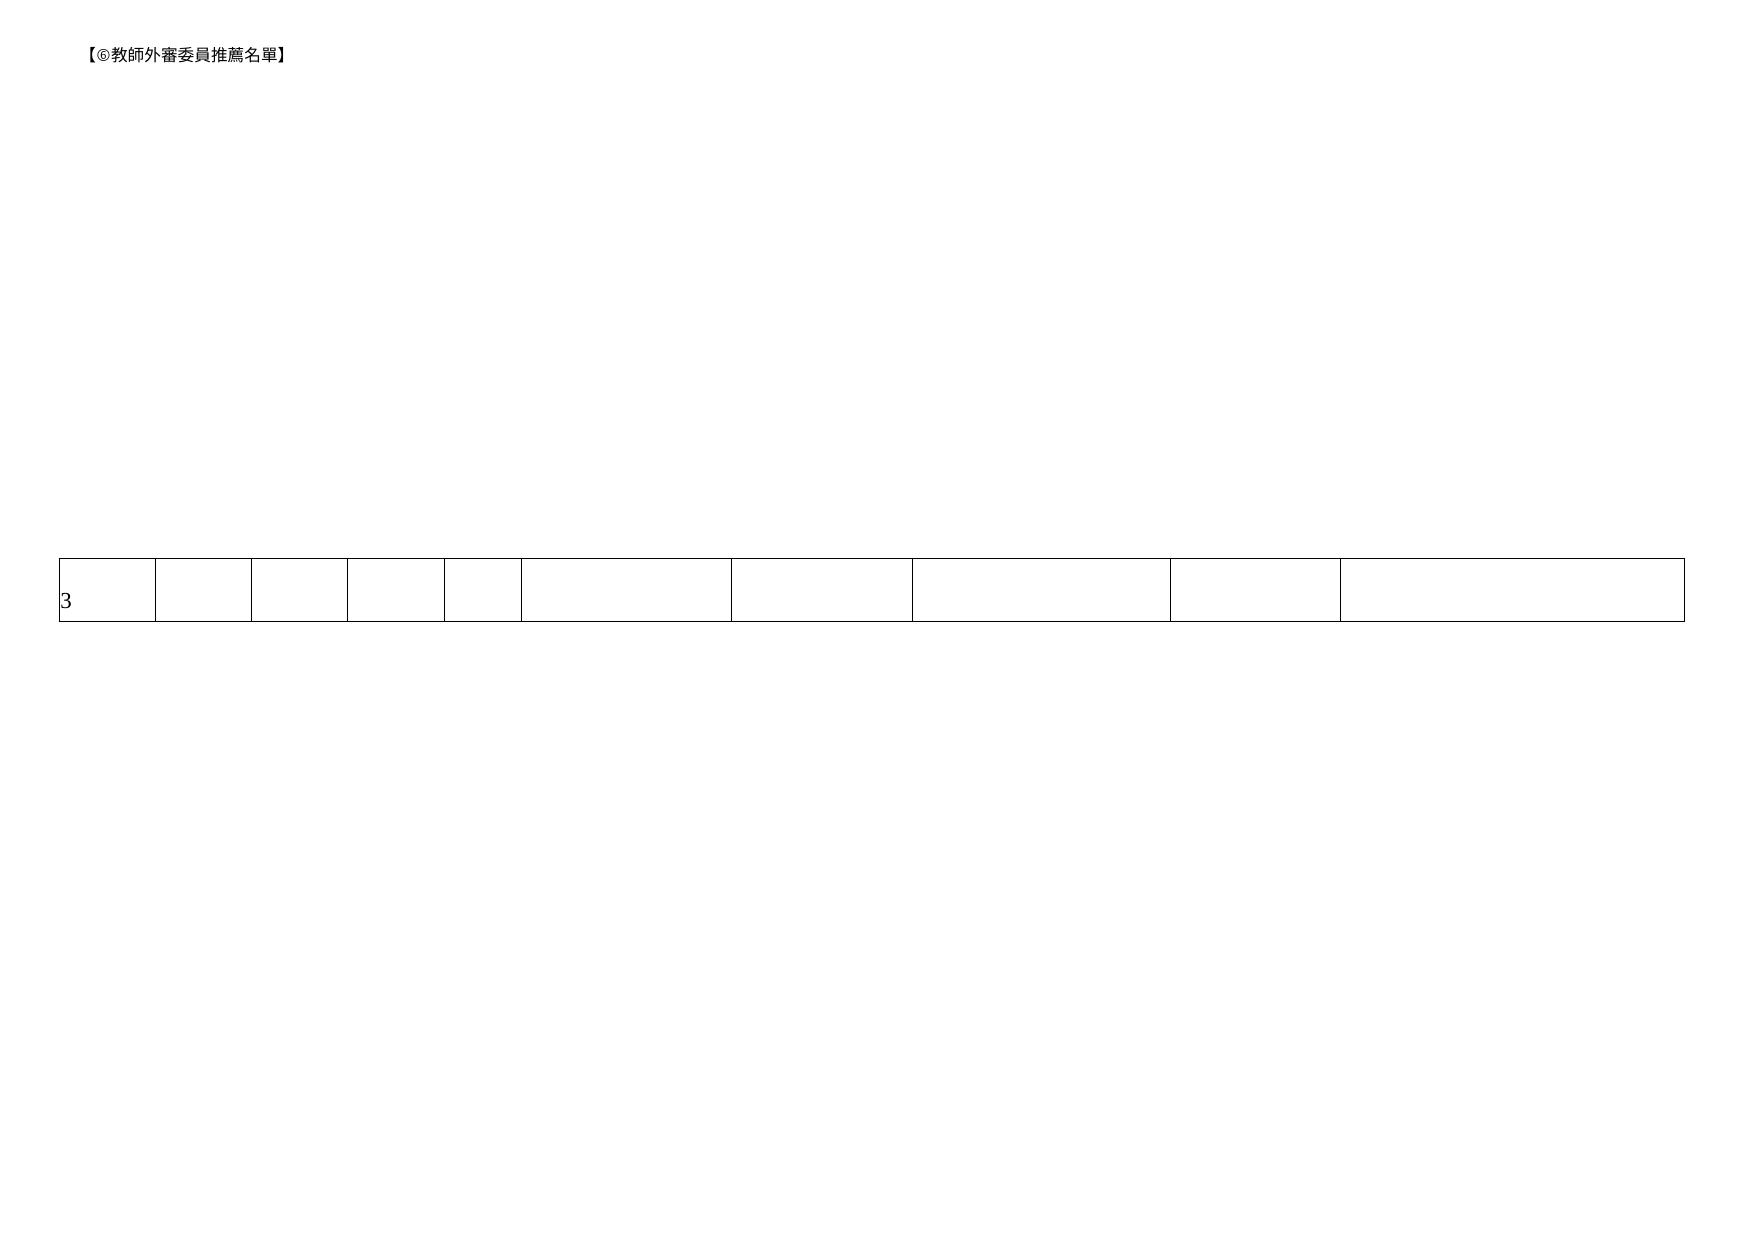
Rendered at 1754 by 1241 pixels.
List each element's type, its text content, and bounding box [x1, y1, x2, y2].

table_cell [156, 559, 251, 621]
table_cell [1171, 559, 1340, 621]
table_cell [522, 559, 731, 621]
table_cell [348, 559, 444, 621]
table_cell [1341, 559, 1684, 621]
table_cell 3 [60, 559, 155, 621]
table_cell [913, 559, 1170, 621]
table_cell [445, 559, 521, 621]
table_cell [732, 559, 912, 621]
table_cell [252, 559, 347, 621]
